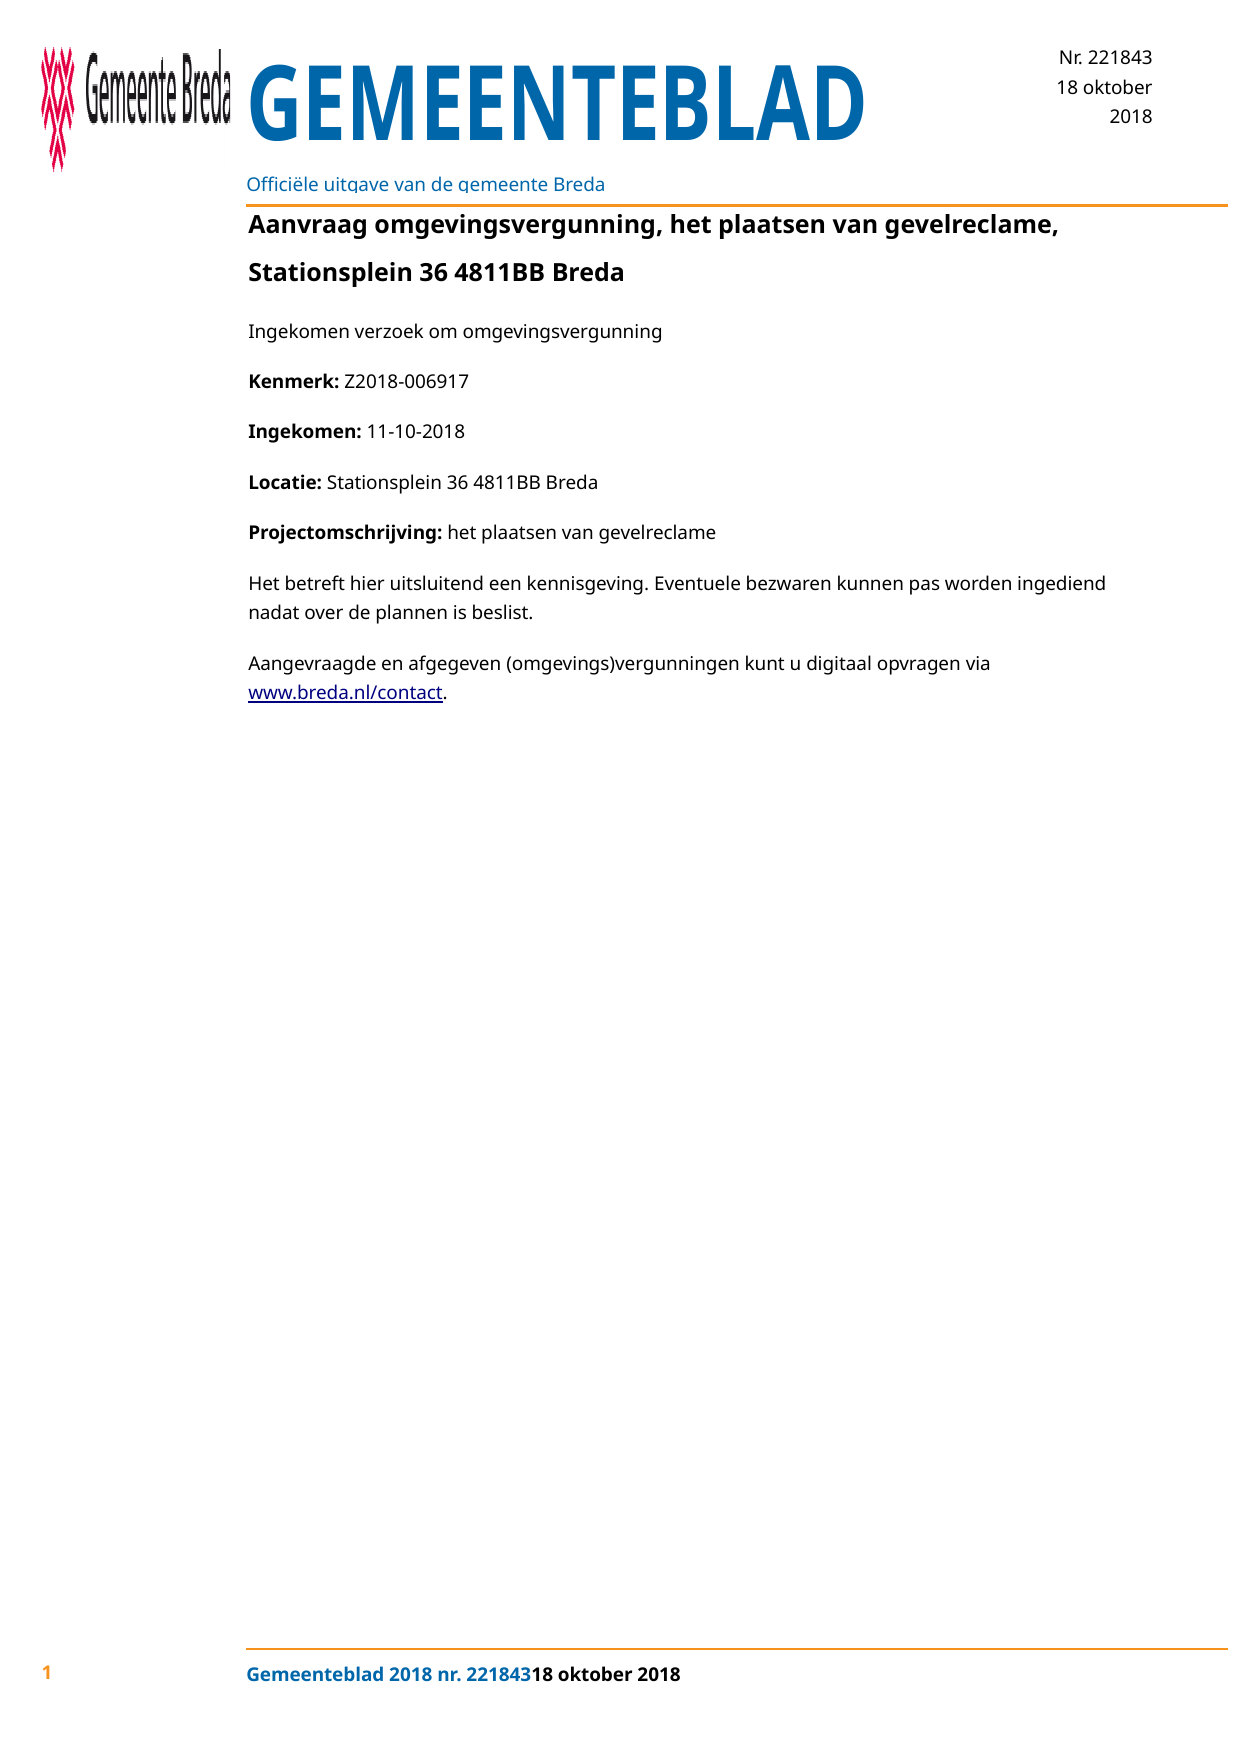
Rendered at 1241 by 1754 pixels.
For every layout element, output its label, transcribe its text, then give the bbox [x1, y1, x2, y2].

text Aangevraagde en afgegeven (omgevings)vergunningen kunt u digitaal opvragen via www.breda.nl/contact. [248, 650, 1152, 705]
text Kenmerk: Z2018-006917 [248, 368, 1152, 394]
text Het betreft hier uitsluitend een kennisgeving. Eventuele bezwaren kunnen pas worden ingediend nadat over de plannen is beslist. [248, 570, 1152, 625]
text Projectomschrijving: het plaatsen van gevelreclame [248, 519, 1152, 545]
text Aanvraag omgevingsvergunning, het plaatsen van gevelreclame, Stationsplein 36 4811BB Breda [248, 207, 1152, 288]
text Locatie: Stationsplein 36 4811BB Breda [248, 469, 1152, 495]
text Ingekomen verzoek om omgevingsvergunning [248, 318, 1152, 344]
picture [41, 47, 231, 172]
text Ingekomen: 11-10-2018 [248, 419, 1152, 444]
